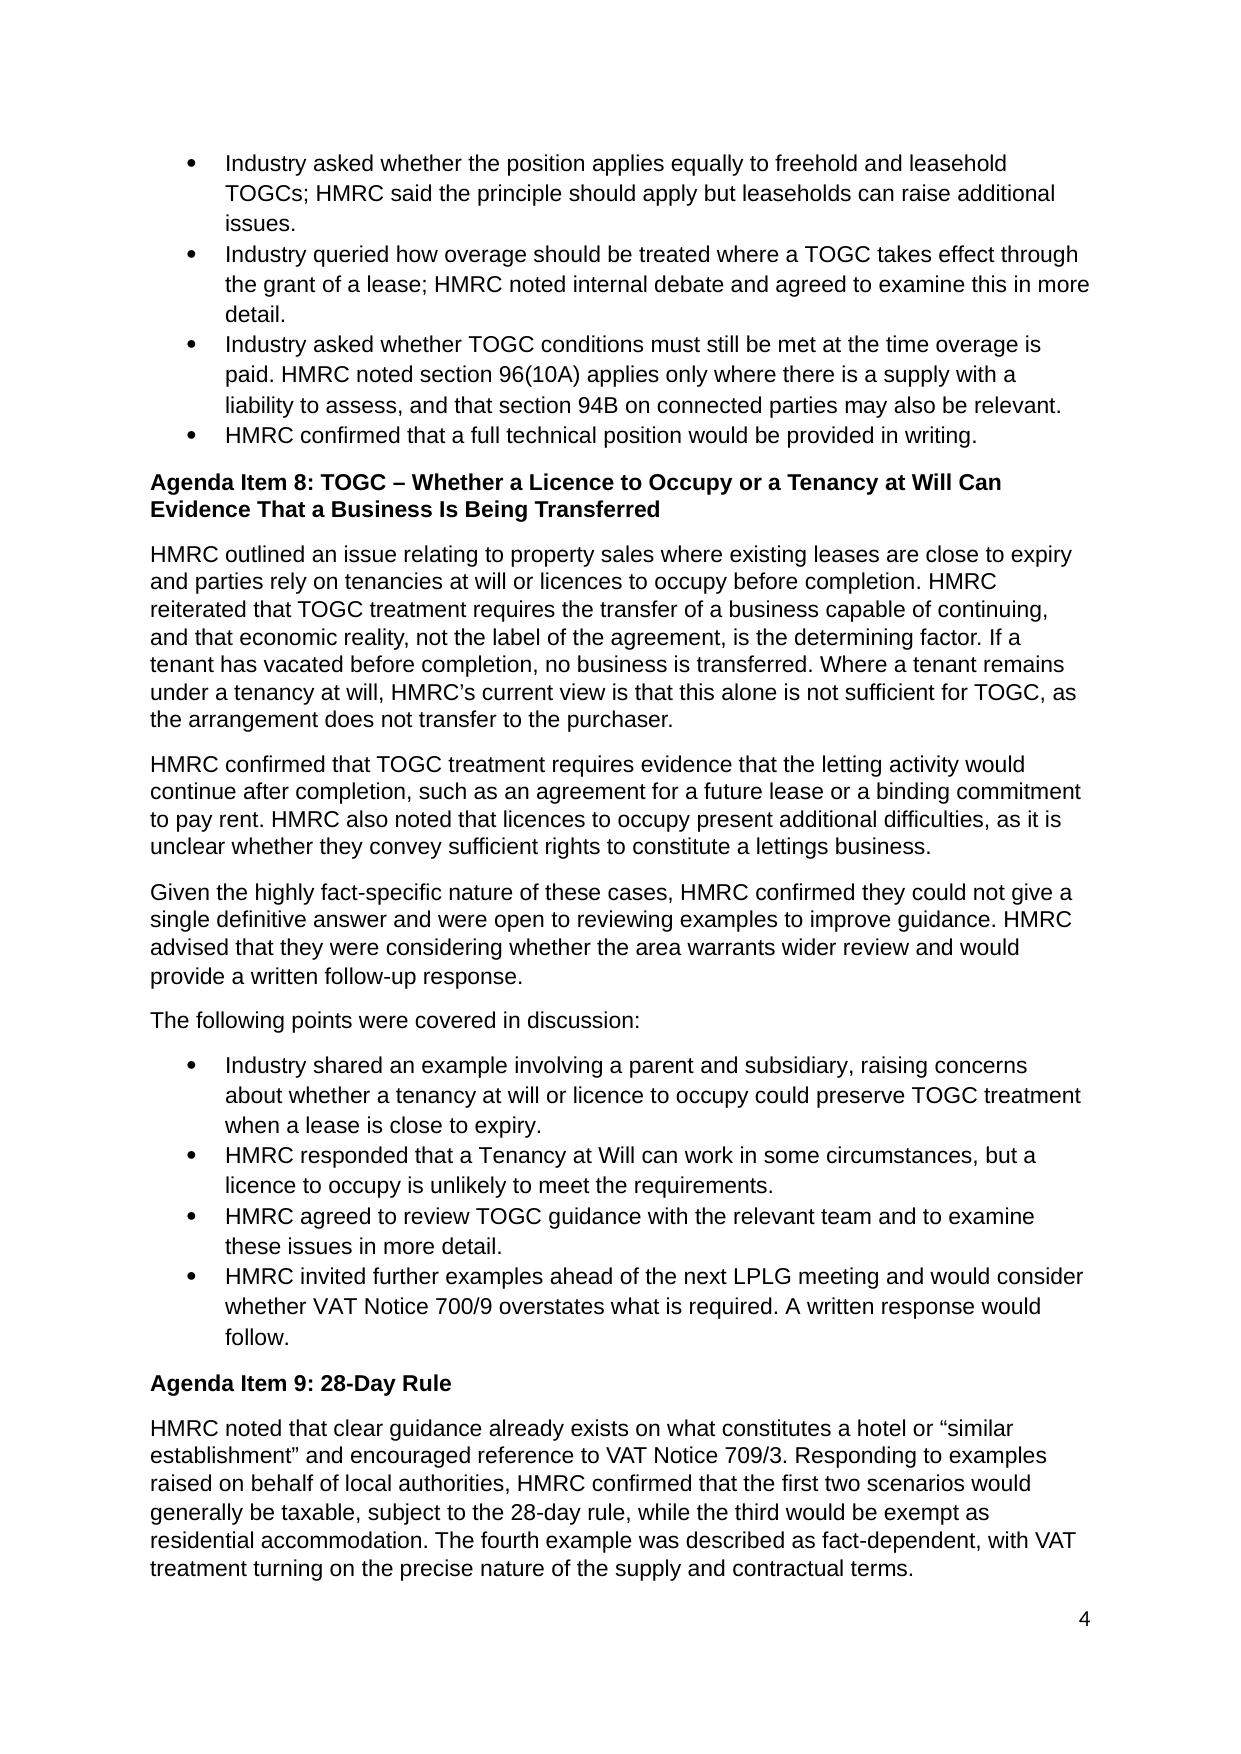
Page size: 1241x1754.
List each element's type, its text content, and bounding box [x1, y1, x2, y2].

text HMRC noted that clear guidance already exists on what constitutes a hotel or “similar establishment” and encouraged reference to VAT Notice 709/3. Responding to examples raised on behalf of local authorities, HMRC confirmed that the first two scenarios would generally be taxable, subject to the 28‑day rule, while the third would be exempt as residential accommodation. The fourth example was described as fact‑dependent, with VAT treatment turning on the precise nature of the supply and contractual terms. [150, 1414, 1090, 1581]
text The following points were covered in discussion: [150, 1007, 1090, 1034]
list Industry shared an example involving a parent and subsidiary, raising concerns about whether a tenancy at will or licence to occupy could preserve TOGC treatment when a lease is close to expiry. [187, 1052, 1090, 1138]
list Industry asked whether the position applies equally to freehold and leasehold TOGCs; HMRC said the principle should apply but leaseholds can raise additional issues. [187, 150, 1090, 237]
list HMRC confirmed that a full technical position would be provided in writing. [187, 422, 1090, 448]
text Agenda Item 9: 28-Day Rule [150, 1370, 1090, 1397]
text Agenda Item 8: TOGC – Whether a Licence to Occupy or a Tenancy at Will Can Evidence That a Business Is Being Transferred [150, 469, 1090, 523]
text Given the highly fact‑specific nature of these cases, HMRC confirmed they could not give a single definitive answer and were open to reviewing examples to improve guidance. HMRC advised that they were considering whether the area warrants wider review and would provide a written follow‑up response. [150, 878, 1090, 989]
list HMRC invited further examples ahead of the next LPLG meeting and would consider whether VAT Notice 700/9 overstates what is required. A written response would follow. [187, 1263, 1090, 1350]
text HMRC confirmed that TOGC treatment requires evidence that the letting activity would continue after completion, such as an agreement for a future lease or a binding commitment to pay rent. HMRC also noted that licences to occupy present additional difficulties, as it is unclear whether they convey sufficient rights to constitute a lettings business. [150, 751, 1090, 860]
list Industry asked whether TOGC conditions must still be met at the time overage is paid. HMRC noted section 96(10A) applies only where there is a supply with a liability to assess, and that section 94B on connected parties may also be relevant. [187, 331, 1090, 418]
list HMRC responded that a Tenancy at Will can work in some circumstances, but a licence to occupy is unlikely to meet the requirements. [187, 1142, 1090, 1199]
list Industry queried how overage should be treated where a TOGC takes effect through the grant of a lease; HMRC noted internal debate and agreed to examine this in more detail. [187, 241, 1090, 327]
list HMRC agreed to review TOGC guidance with the relevant team and to examine these issues in more detail. [187, 1203, 1090, 1259]
text HMRC outlined an issue relating to property sales where existing leases are close to expiry and parties rely on tenancies at will or licences to occupy before completion. HMRC reiterated that TOGC treatment requires the transfer of a business capable of continuing, and that economic reality, not the label of the agreement, is the determining factor. If a tenant has vacated before completion, no business is transferred. Where a tenant remains under a tenancy at will, HMRC’s current view is that this alone is not sufficient for TOGC, as the arrangement does not transfer to the purchaser. [150, 541, 1090, 733]
